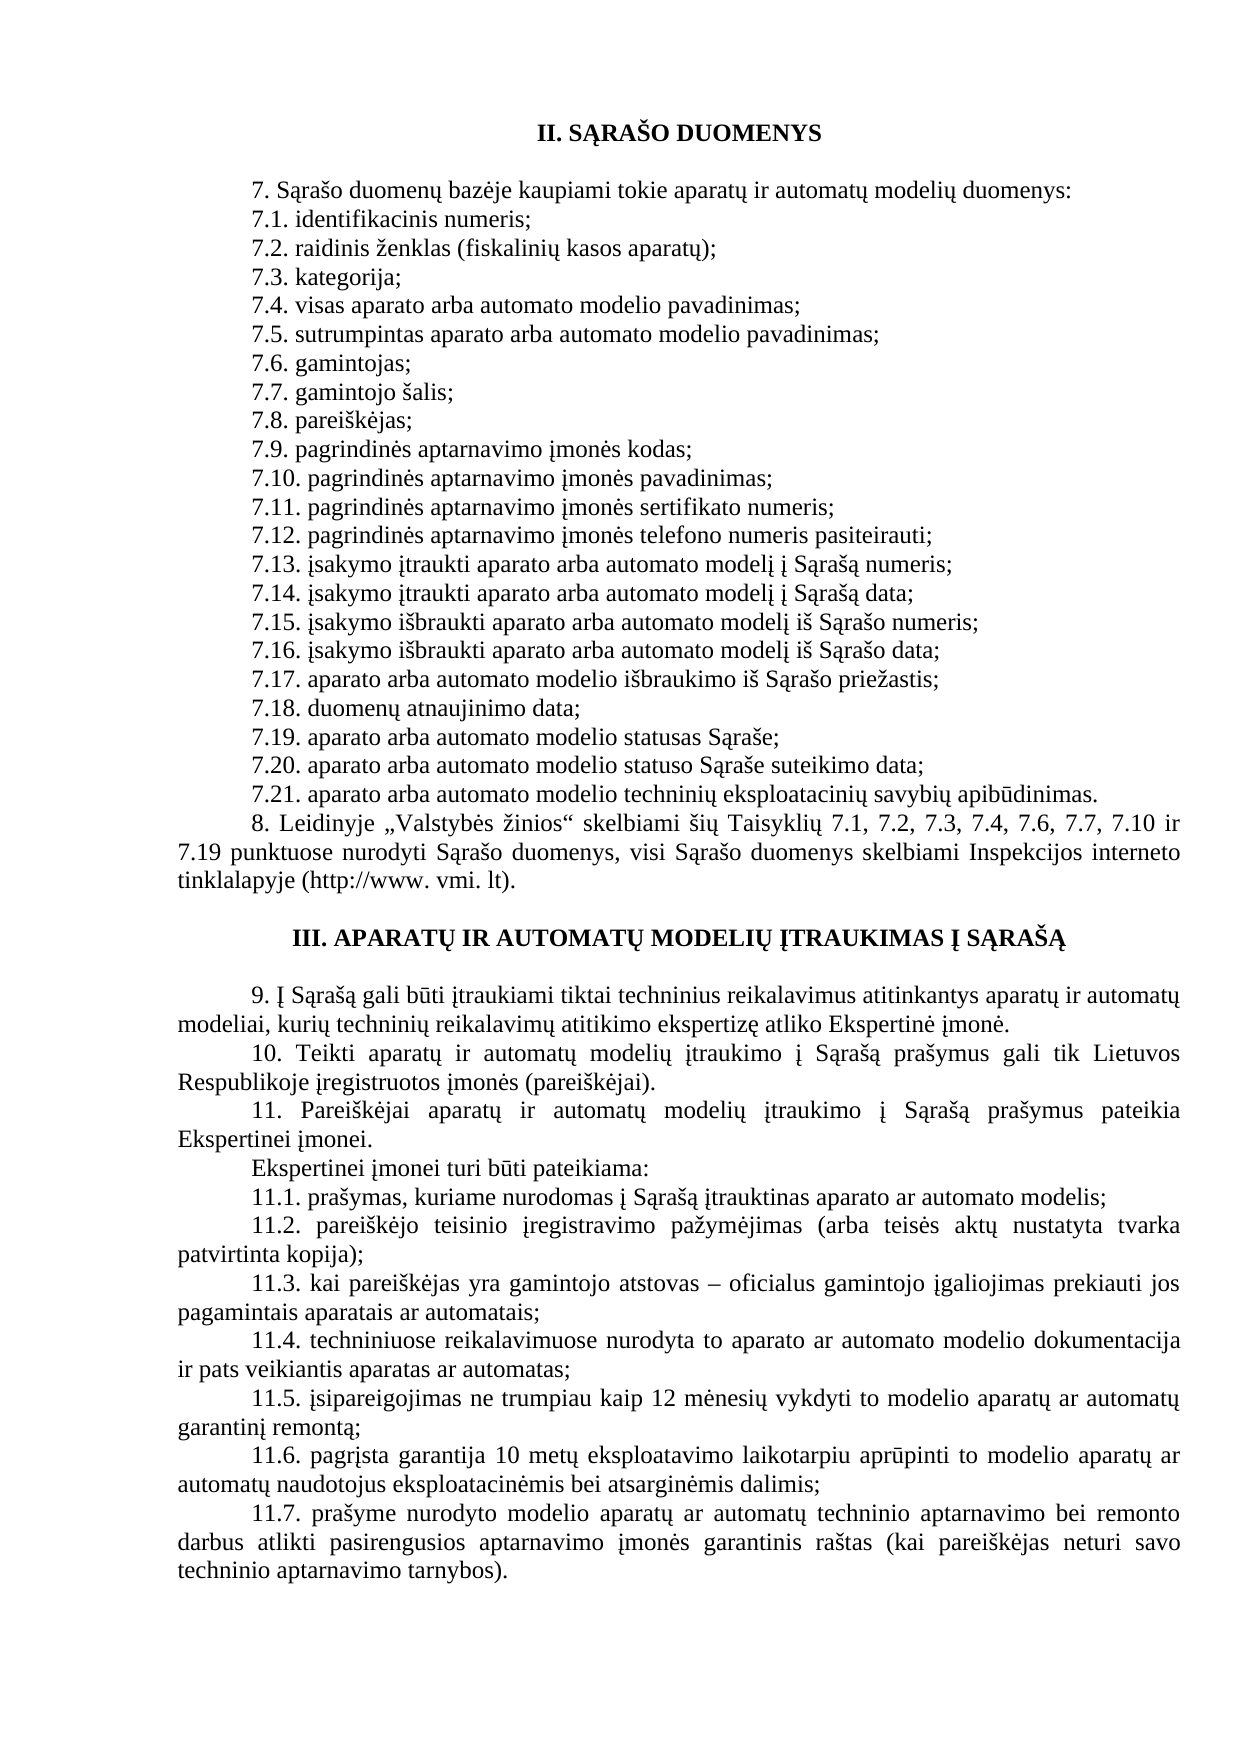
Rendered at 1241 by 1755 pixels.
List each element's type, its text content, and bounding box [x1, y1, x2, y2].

text 11.7. prašyme nurodyto modelio aparatų ar automatų techninio aptarnavimo bei remonto darbus atlikti pasirengusios aptarnavimo įmonės garantinis raštas (kai pareiškėjas neturi savo techninio aptarnavimo tarnybos). [177, 1498, 1181, 1584]
text II. SĄRAŠO DUOMENYS [177, 118, 1181, 147]
text 7.15. įsakymo išbraukti aparato arba automato modelį iš Sąrašo numeris; [177, 607, 1181, 636]
text 7.1. identifikacinis numeris; [177, 204, 1181, 233]
text 7.9. pagrindinės aptarnavimo įmonės kodas; [177, 434, 1181, 463]
text 7.12. pagrindinės aptarnavimo įmonės telefono numeris pasiteirauti; [177, 521, 1181, 549]
text 11.2. pareiškėjo teisinio įregistravimo pažymėjimas (arba teisės aktų nustatyta tvarka patvirtinta kopija); [177, 1211, 1181, 1268]
text 9. Į Sąrašą gali būti įtraukiami tiktai techninius reikalavimus atitinkantys aparatų ir automatų modeliai, kurių techninių reikalavimų atitikimo ekspertizę atliko Ekspertinė įmonė. [177, 981, 1181, 1038]
text 11.1. prašymas, kuriame nurodomas į Sąrašą įtrauktinas aparato ar automato modelis; [177, 1182, 1181, 1211]
text 7.5. sutrumpintas aparato arba automato modelio pavadinimas; [177, 319, 1181, 348]
text 7.21. aparato arba automato modelio techninių eksploatacinių savybių apibūdinimas. [177, 779, 1181, 808]
text 7.16. įsakymo išbraukti aparato arba automato modelį iš Sąrašo data; [177, 636, 1181, 664]
text 7.10. pagrindinės aptarnavimo įmonės pavadinimas; [177, 463, 1181, 492]
text 7.7. gamintojo šalis; [177, 377, 1181, 406]
text 11.3. kai pareiškėjas yra gamintojo atstovas – oficialus gamintojo įgaliojimas prekiauti jos pagamintais aparatais ar automatais; [177, 1268, 1181, 1326]
text 7.20. aparato arba automato modelio statuso Sąraše suteikimo data; [177, 751, 1181, 779]
text 7.14. įsakymo įtraukti aparato arba automato modelį į Sąrašą data; [177, 578, 1181, 607]
text 7.19. aparato arba automato modelio statusas Sąraše; [177, 722, 1181, 751]
text 7.2. raidinis ženklas (fiskalinių kasos aparatų); [177, 233, 1181, 262]
text III. APARATŲ IR AUTOMATŲ MODELIŲ ĮTRAUKIMAS Į SĄRAŠĄ [177, 923, 1181, 952]
text 10. Teikti aparatų ir automatų modelių įtraukimo į Sąrašą prašymus gali tik Lietuvos Respublikoje įregistruotos įmonės (pareiškėjai). [177, 1038, 1181, 1096]
text 11.5. įsipareigojimas ne trumpiau kaip 12 mėnesių vykdyti to modelio aparatų ar automatų garantinį remontą; [177, 1383, 1181, 1441]
text 7.13. įsakymo įtraukti aparato arba automato modelį į Sąrašą numeris; [177, 549, 1181, 578]
text 7. Sąrašo duomenų bazėje kaupiami tokie aparatų ir automatų modelių duomenys: [177, 176, 1181, 204]
text 11. Pareiškėjai aparatų ir automatų modelių įtraukimo į Sąrašą prašymus pateikia Ekspertinei įmonei. [177, 1096, 1181, 1153]
text 11.4. techniniuose reikalavimuose nurodyta to aparato ar automato modelio dokumentacija ir pats veikiantis aparatas ar automatas; [177, 1326, 1181, 1383]
text 7.3. kategorija; [177, 262, 1181, 291]
text Ekspertinei įmonei turi būti pateikiama: [177, 1153, 1181, 1182]
text 7.11. pagrindinės aptarnavimo įmonės sertifikato numeris; [177, 492, 1181, 521]
text 7.6. gamintojas; [177, 348, 1181, 377]
text 8. Leidinyje „Valstybės žinios“ skelbiami šių Taisyklių 7.1, 7.2, 7.3, 7.4, 7.6, 7.7, 7.10 ir 7.19 punktuose nurodyti Sąrašo duomenys, visi Sąrašo duomenys skelbiami Inspekcijos interneto tinklalapyje (http://www. vmi. lt). [177, 808, 1181, 894]
text 7.4. visas aparato arba automato modelio pavadinimas; [177, 291, 1181, 319]
text 7.18. duomenų atnaujinimo data; [177, 693, 1181, 722]
text 11.6. pagrįsta garantija 10 metų eksploatavimo laikotarpiu aprūpinti to modelio aparatų ar automatų naudotojus eksploatacinėmis bei atsarginėmis dalimis; [177, 1441, 1181, 1498]
text 7.17. aparato arba automato modelio išbraukimo iš Sąrašo priežastis; [177, 664, 1181, 693]
text 7.8. pareiškėjas; [177, 406, 1181, 434]
